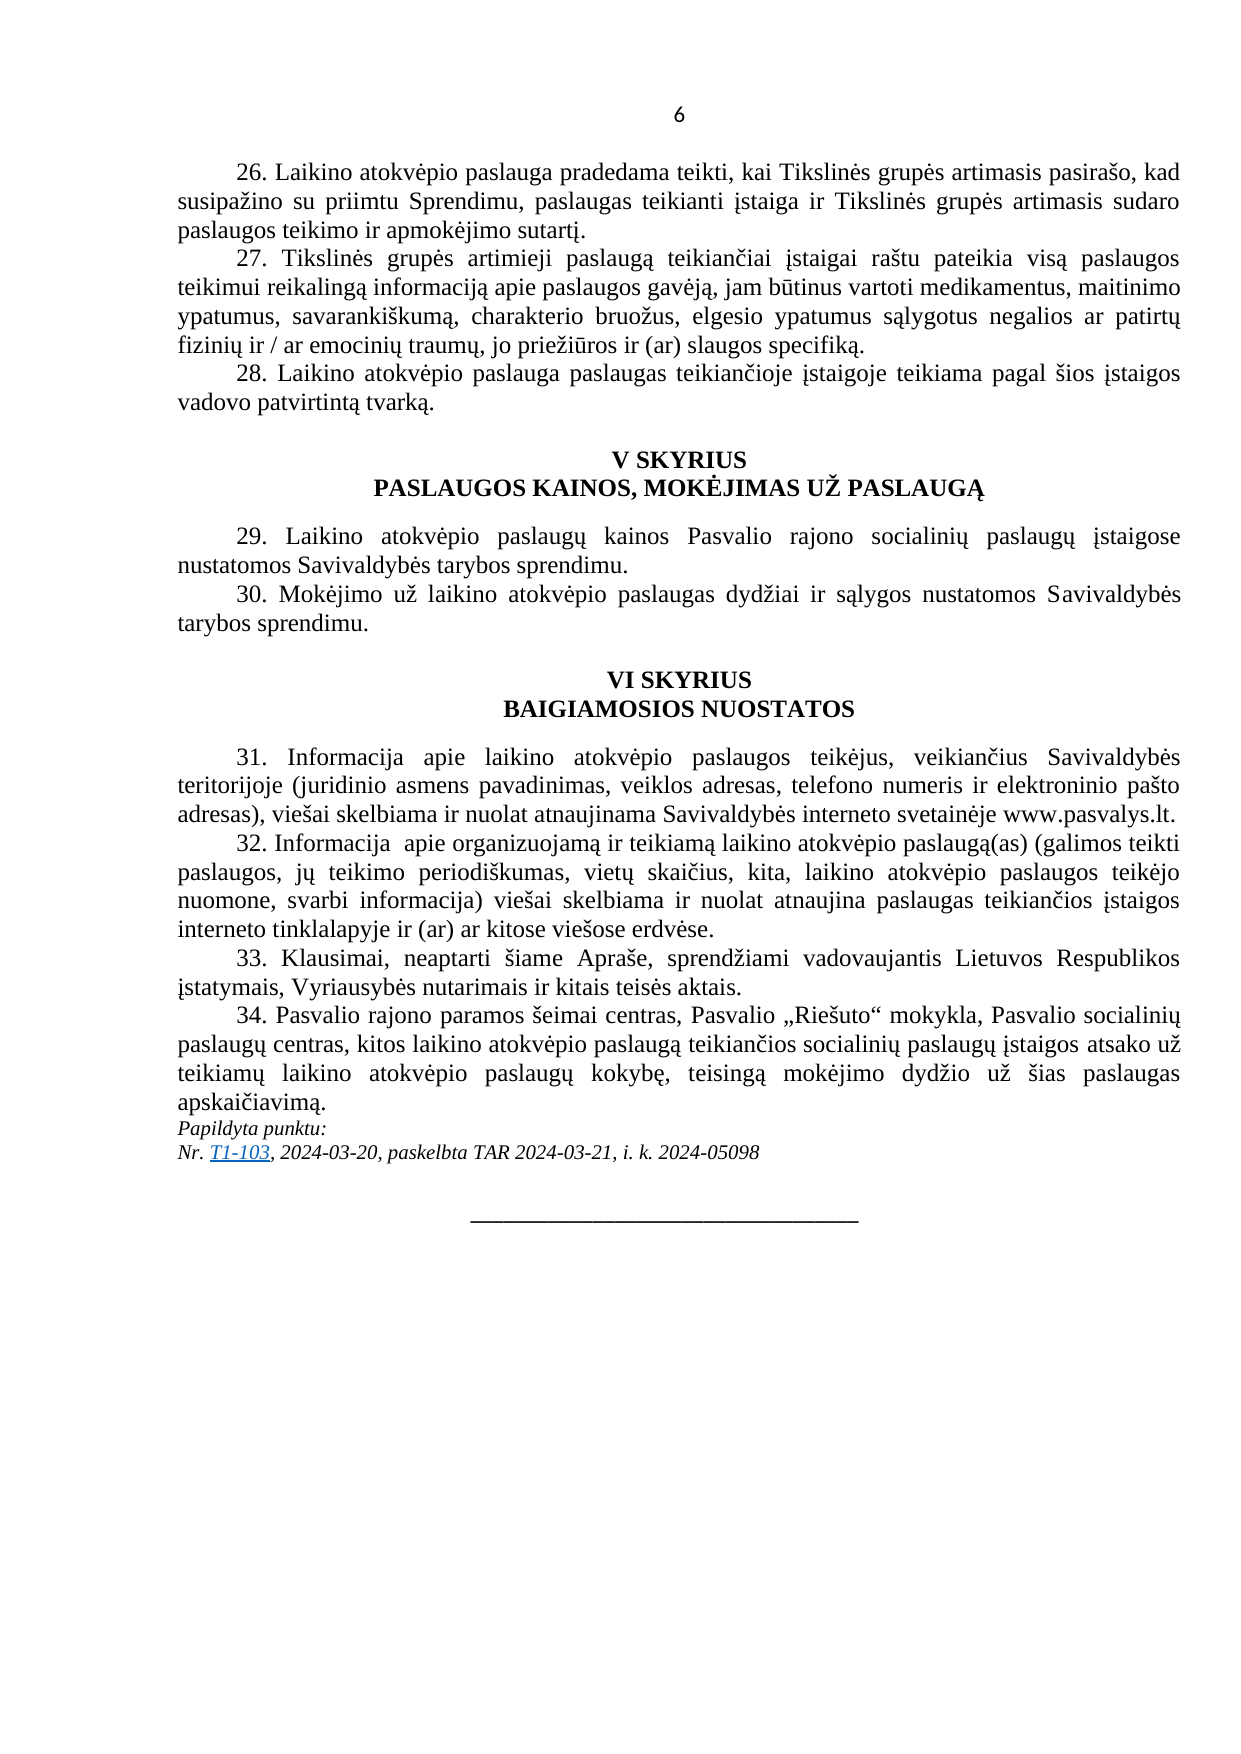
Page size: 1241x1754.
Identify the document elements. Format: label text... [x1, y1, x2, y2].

text 34. Pasvalio rajono paramos šeimai centras, Pasvalio „Riešuto“ mokykla, Pasvalio socialinių paslaugų centras, kitos laikino atokvėpio paslaugą teikiančios socialinių paslaugų įstaigos atsako už teikiamų laikino atokvėpio paslaugų kokybę, teisingą mokėjimo dydžio už šias paslaugas apskaičiavimą. [177, 1001, 1181, 1116]
text PASLAUGOS KAINOS, MOKĖJIMAS UŽ PASLAUGĄ [177, 473, 1181, 502]
text 33. Klausimai, neaptarti šiame Apraše, sprendžiami vadovaujantis Lietuvos Respublikos įstatymais, Vyriausybės nutarimais ir kitais teisės aktais. [177, 943, 1181, 1001]
text 28. Laikino atokvėpio paslauga paslaugas teikiančioje įstaigoje teikiama pagal šios įstaigos vadovo patvirtintą tvarką. [177, 358, 1181, 416]
text 29. Laikino atokvėpio paslaugų kainos Pasvalio rajono socialinių paslaugų įstaigose nustatomos Savivaldybės tarybos sprendimu. [177, 521, 1181, 579]
text VI SKYRIUS [177, 665, 1181, 694]
text 32. Informacija apie organizuojamą ir teikiamą laikino atokvėpio paslaugą(as) (galimos teikti paslaugos, jų teikimo periodiškumas, vietų skaičius, kita, laikino atokvėpio paslaugos teikėjo nuomone, svarbi informacija) viešai skelbiama ir nuolat atnaujina paslaugas teikiančios įstaigos interneto tinklalapyje ir (ar) ar kitose viešose erdvėse. [177, 828, 1181, 943]
text V SKYRIUS [177, 445, 1181, 473]
text 30. Mokėjimo už laikino atokvėpio paslaugas dydžiai ir sąlygos nustatomos Savivaldybės tarybos sprendimu. [177, 579, 1181, 636]
text ___________________________________ [177, 1192, 1152, 1226]
text 26. Laikino atokvėpio paslauga pradedama teikti, kai Tikslinės grupės artimasis pasirašo, kad susipažino su priimtu Sprendimu, paslaugas teikianti įstaiga ir Tikslinės grupės artimasis sudaro paslaugos teikimo ir apmokėjimo sutartį. [177, 157, 1181, 243]
text 27. Tikslinės grupės artimieji paslaugą teikiančiai įstaigai raštu pateikia visą paslaugos teikimui reikalingą informaciją apie paslaugos gavėją, jam būtinus vartoti medikamentus, maitinimo ypatumus, savarankiškumą, charakterio bruožus, elgesio ypatumus sąlygotus negalios ar patirtų fizinių ir / ar emocinių traumų, jo priežiūros ir (ar) slaugos specifiką. [177, 243, 1181, 358]
text Nr. T1-103, 2024-03-20, paskelbta TAR 2024-03-21, i. k. 2024-05098 [177, 1139, 1181, 1164]
text 31. Informacija apie laikino atokvėpio paslaugos teikėjus, veikiančius Savivaldybės teritorijoje (juridinio asmens pavadinimas, veiklos adresas, telefono numeris ir elektroninio pašto adresas), viešai skelbiama ir nuolat atnaujinama Savivaldybės interneto svetainėje www.pasvalys.lt. [177, 742, 1181, 828]
text BAIGIAMOSIOS NUOSTATOS [177, 694, 1181, 723]
text Papildyta punktu: [177, 1116, 1181, 1139]
